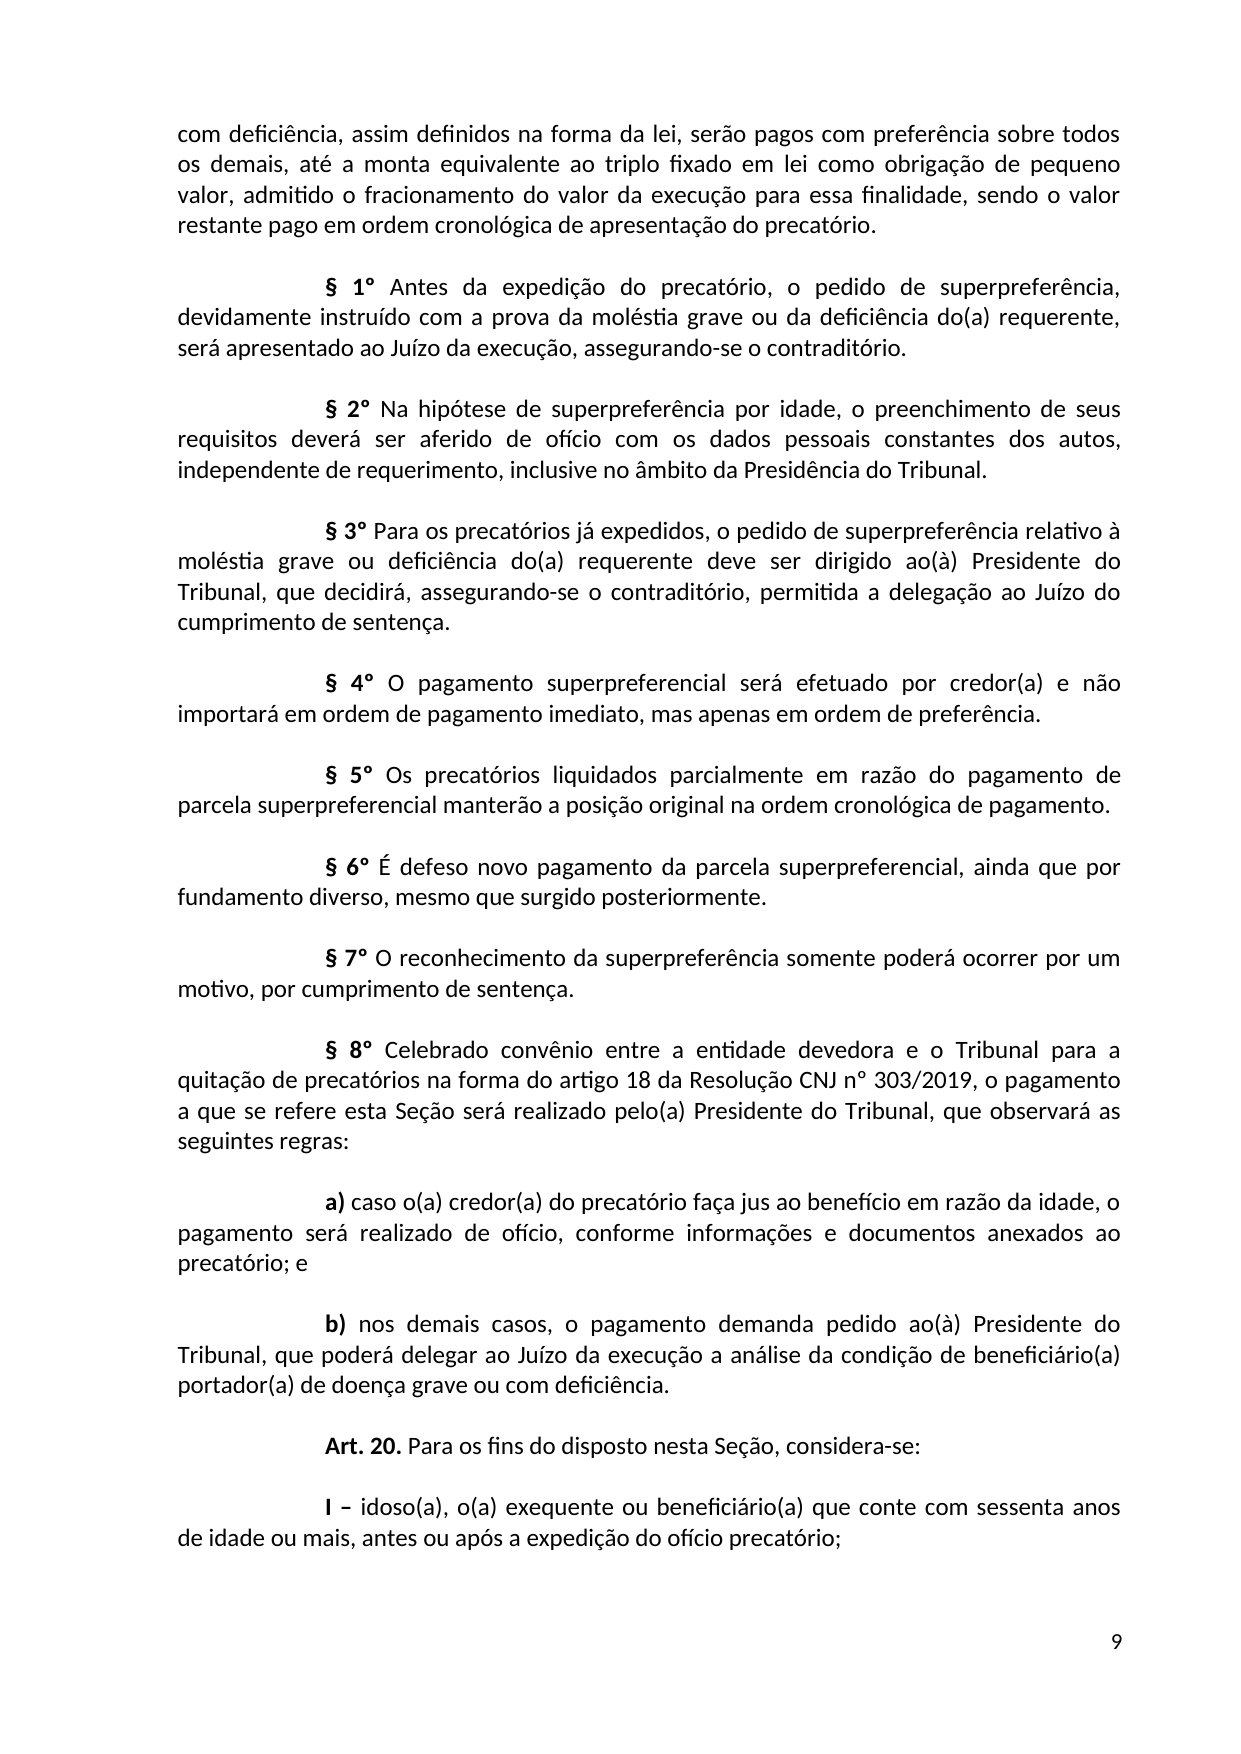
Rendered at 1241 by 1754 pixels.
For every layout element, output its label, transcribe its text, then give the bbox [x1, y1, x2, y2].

text § 4º O pagamento superpreferencial será efetuado por credor(a) e não importará em ordem de pagamento imediato, mas apenas em ordem de preferência. [177, 667, 1122, 728]
text § 3º Para os precatórios já expedidos, o pedido de superpreferência relativo à moléstia grave ou deficiência do(a) requerente deve ser dirigido ao(à) Presidente do Tribunal, que decidirá, assegurando-se o contraditório, permitida a delegação ao Juízo do cumprimento de sentença. [177, 515, 1122, 637]
text b) nos demais casos, o pagamento demanda pedido ao(à) Presidente do Tribunal, que poderá delegar ao Juízo da execução a análise da condição de beneficiário(a) portador(a) de doença grave ou com deficiência. [177, 1308, 1122, 1400]
text com deficiência, assim definidos na forma da lei, serão pagos com preferência sobre todos os demais, até a monta equivalente ao triplo fixado em lei como obrigação de pequeno valor, admitido o fracionamento do valor da execução para essa finalidade, sendo o valor restante pago em ordem cronológica de apresentação do precatório. [177, 118, 1122, 240]
text § 7º O reconhecimento da superpreferência somente poderá ocorrer por um motivo, por cumprimento de sentença. [177, 942, 1122, 1003]
text § 1º Antes da expedição do precatório, o pedido de superpreferência, devidamente instruído com a prova da moléstia grave ou da deficiência do(a) requerente, será apresentado ao Juízo da execução, assegurando-se o contraditório. [177, 271, 1122, 362]
text § 2º Na hipótese de superpreferência por idade, o preenchimento de seus requisitos deverá ser aferido de ofício com os dados pessoais constantes dos autos, independente de requerimento, inclusive no âmbito da Presidência do Tribunal. [177, 393, 1122, 484]
text § 6º É defeso novo pagamento da parcela superpreferencial, ainda que por fundamento diverso, mesmo que surgido posteriormente. [177, 851, 1122, 912]
text a) caso o(a) credor(a) do precatório faça jus ao benefício em razão da idade, o pagamento será realizado de ofício, conforme informações e documentos anexados ao precatório; e [177, 1186, 1122, 1278]
text § 8º Celebrado convênio entre a entidade devedora e o Tribunal para a quitação de precatórios na forma do artigo 18 da Resolução CNJ nº 303/2019, o pagamento a que se refere esta Seção será realizado pelo(a) Presidente do Tribunal, que observará as seguintes regras: [177, 1034, 1122, 1156]
text § 5º Os precatórios liquidados parcialmente em razão do pagamento de parcela superpreferencial manterão a posição original na ordem cronológica de pagamento. [177, 759, 1122, 820]
text Art. 20. Para os fins do disposto nesta Seção, considera-se: [177, 1431, 1122, 1461]
text I – idoso(a), o(a) exequente ou beneficiário(a) que conte com sessenta anos de idade ou mais, antes ou após a expedição do ofício precatório; [177, 1492, 1122, 1553]
